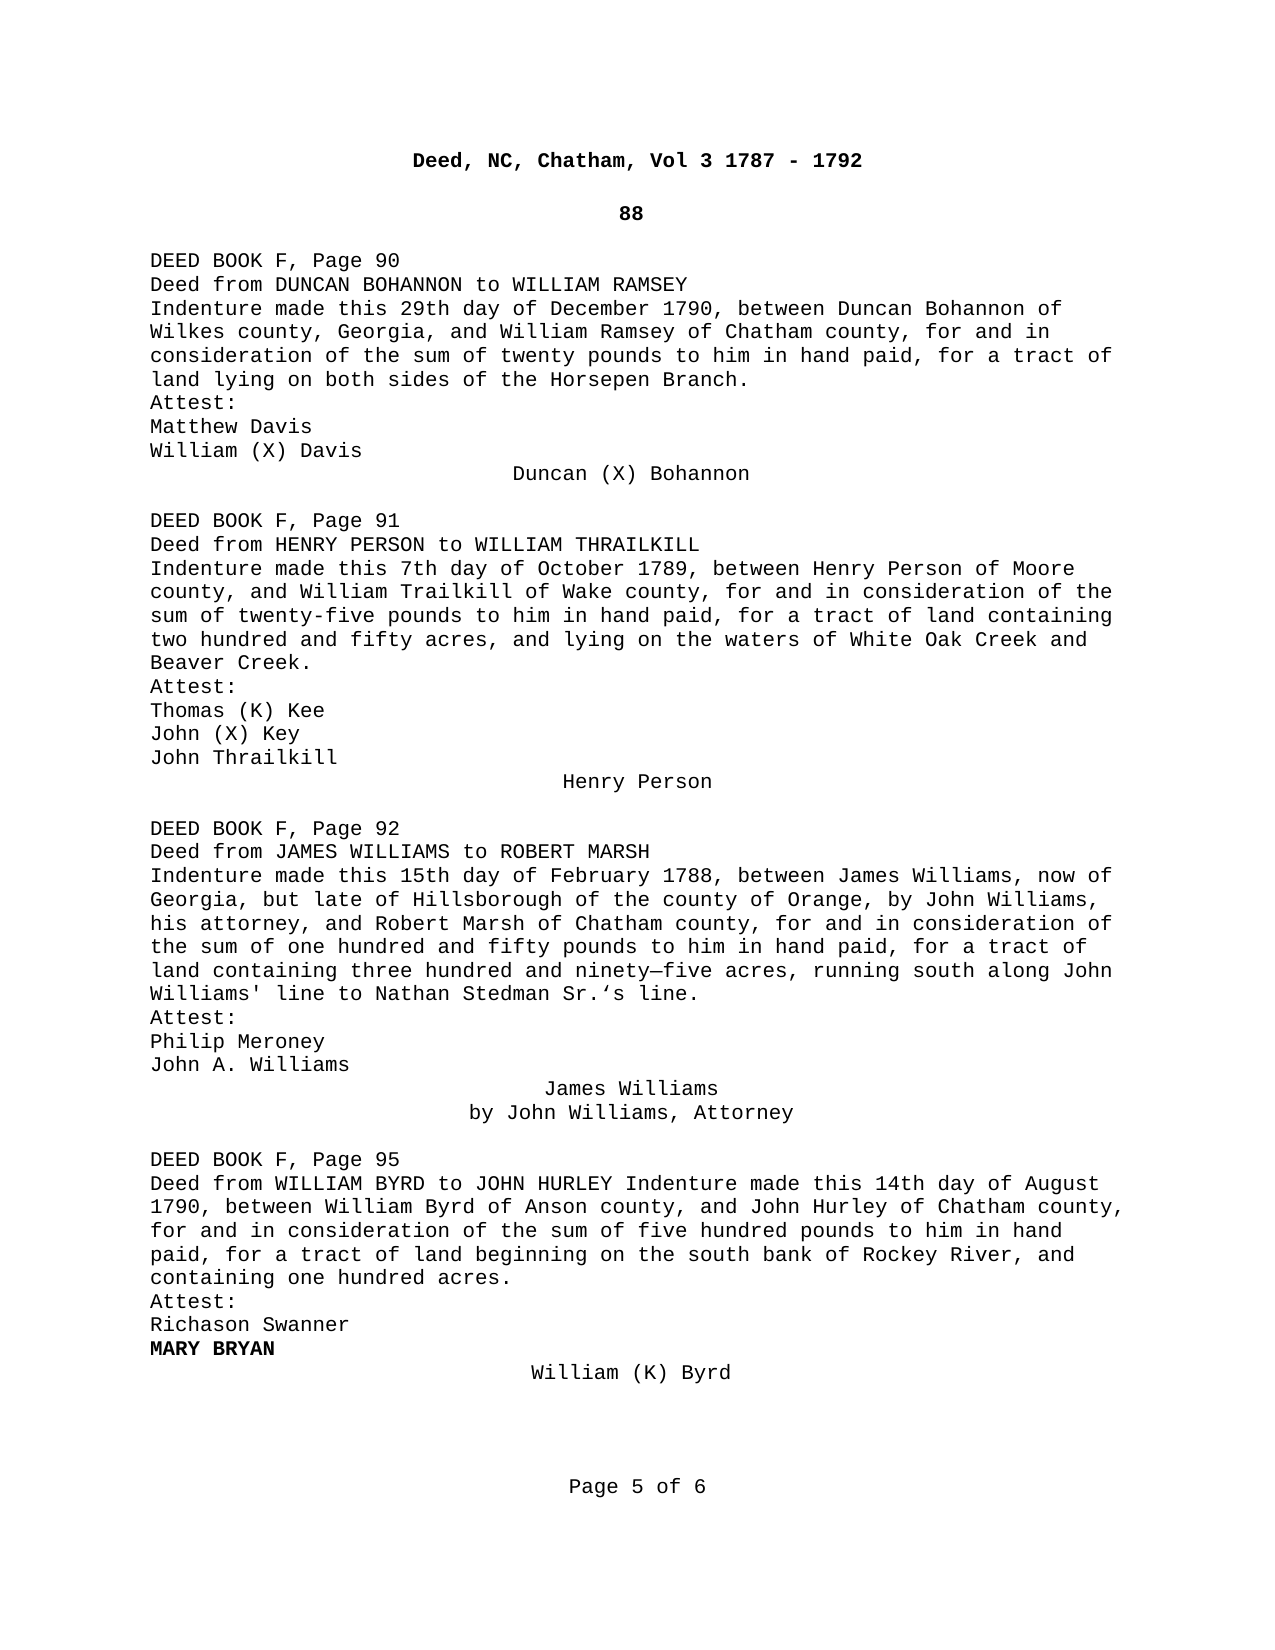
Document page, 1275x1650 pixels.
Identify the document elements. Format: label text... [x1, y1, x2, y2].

text DEED BOOK F, Page 95 [150, 1149, 1125, 1173]
text Deed from DUNCAN BOHANNON to WILLIAM RAMSEY [150, 274, 1125, 298]
text Richason Swanner [150, 1314, 1125, 1338]
text DEED BOOK F, Page 90 [150, 250, 1125, 274]
text Attest: [150, 676, 1125, 700]
text Attest: [150, 1291, 1125, 1314]
text Philip Meroney [150, 1031, 1125, 1054]
text Matthew Davis [150, 416, 1125, 439]
text John A. Williams [150, 1054, 1125, 1078]
text Deed from WILLIAM BYRD to JOHN HURLEY Indenture made this 14th day of August 1790, between William Byrd of Anson county, and John Hurley of Chatham county, for and in consideration of the sum of five hundred pounds to him in hand paid, for a tract of land beginning on the south bank of Rockey River, and containing one hundred acres. [150, 1173, 1125, 1291]
text John Thrailkill [150, 747, 1125, 771]
text William (K) Byrd [150, 1362, 1125, 1385]
text Thomas (K) Kee [150, 700, 1125, 723]
text Deed from JAMES WILLIAMS to ROBERT MARSH [150, 842, 1125, 865]
text James Williams [150, 1078, 1125, 1102]
text 88 [150, 203, 1125, 227]
text DEED BOOK F, Page 91 [150, 511, 1125, 534]
text DEED BOOK F, Page 92 [150, 818, 1125, 842]
text Duncan (X) Bohannon [150, 463, 1125, 487]
text Indenture made this 7th day of October 1789, between Henry Person of Moore county, and William Trailkill of Wake county, for and in consideration of the sum of twenty-five pounds to him in hand paid, for a tract of land containing two hundred and fifty acres, and lying on the waters of White Oak Creek and Beaver Creek. [150, 558, 1125, 676]
text William (X) Davis [150, 439, 1125, 463]
text John (X) Key [150, 723, 1125, 747]
text Indenture made this 29th day of December 1790, between Duncan Bohannon of Wilkes county, Georgia, and William Ramsey of Chatham county, for and in consideration of the sum of twenty pounds to him in hand paid, for a tract of land lying on both sides of the Horsepen Branch. [150, 298, 1125, 392]
text Indenture made this 15th day of February 1788, between James Williams, now of Georgia, but late of Hillsborough of the county of Orange, by John Williams, his attorney, and Robert Marsh of Chatham county, for and in consideration of the sum of one hundred and fifty pounds to him in hand paid, for a tract of land containing three hundred and ninety—five acres, running south along John Williams' line to Nathan Stedman Sr.‘s line. [150, 865, 1125, 1007]
text Henry Person [150, 771, 1125, 794]
text Deed from HENRY PERSON to WILLIAM THRAILKILL [150, 534, 1125, 558]
text Attest: [150, 392, 1125, 416]
text by John Williams, Attorney [150, 1102, 1125, 1125]
text Attest: [150, 1007, 1125, 1031]
text Mary Bryan [150, 1338, 1125, 1362]
